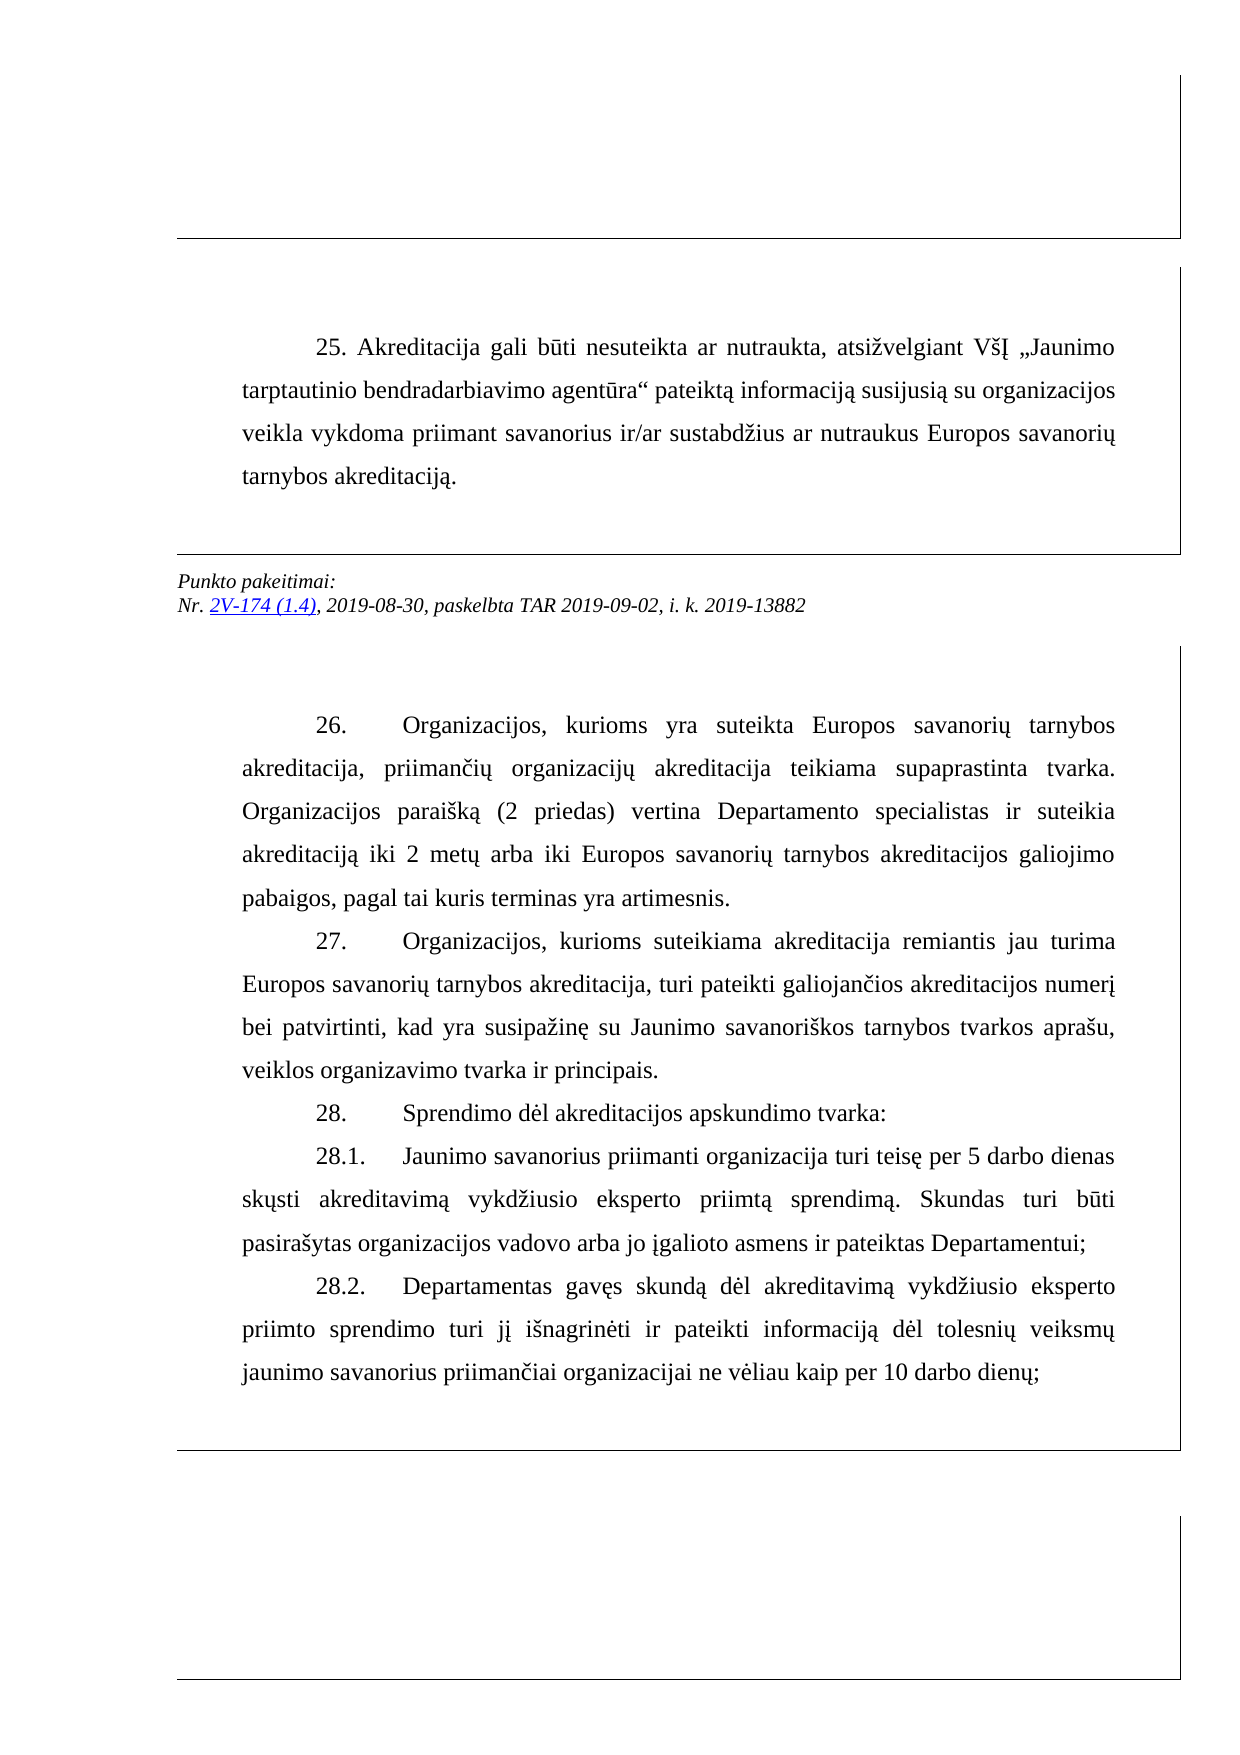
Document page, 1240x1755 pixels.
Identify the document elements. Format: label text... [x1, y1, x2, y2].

text 28.1. Jaunimo savanorius priimanti organizacija turi teisę per 5 darbo dienas skųsti akreditavimą vykdžiusio eksperto priimtą sprendimą. Skundas turi būti pasirašytas organizacijos vadovo arba jo įgalioto asmens ir pateiktas Departamentui; [177, 1077, 1181, 1206]
text 26. Organizacijos, kurioms yra suteikta Europos savanorių tarnybos akreditacija, priimančių organizacijų akreditacija teikiama supaprastinta tvarka. Organizacijos paraišką (2 priedas) vertina Departamento specialistas ir suteikia akreditaciją iki 2 metų arba iki Europos savanorių tarnybos akreditacijos galiojimo pabaigos, pagal tai kuris terminas yra artimesnis. [177, 646, 1180, 861]
text 25. Akreditacija gali būti nesuteikta ar nutraukta, atsižvelgiant VšĮ „Jaunimo tarptautinio bendradarbiavimo agentūra“ pateiktą informaciją susijusią su organizacijos veikla vykdoma priimant savanorius ir/ar sustabdžius ar nutraukus Europos savanorių tarnybos akreditaciją. [177, 267, 1180, 554]
text 28. Sprendimo dėl akreditacijos apskundimo tvarka: [177, 1034, 1181, 1077]
text 28.2. Departamentas gavęs skundą dėl akreditavimą vykdžiusio eksperto priimto sprendimo turi jį išnagrinėti ir pateikti informaciją dėl tolesnių veiksmų jaunimo savanorius priimančiai organizacijai ne vėliau kaip per 10 darbo dienų; [177, 1206, 1181, 1450]
text Punkto pakeitimai: [177, 569, 1181, 593]
text Nr. 2V-174 (1.4), 2019-08-30, paskelbta TAR 2019-09-02, i. k. 2019-13882 [177, 593, 1181, 617]
text 27. Organizacijos, kurioms suteikiama akreditacija remiantis jau turima Europos savanorių tarnybos akreditacija, turi pateikti galiojančios akreditacijos numerį bei patvirtinti, kad yra susipažinę su Jaunimo savanoriškos tarnybos tvarkos aprašu, veiklos organizavimo tvarka ir principais. [177, 861, 1181, 1034]
